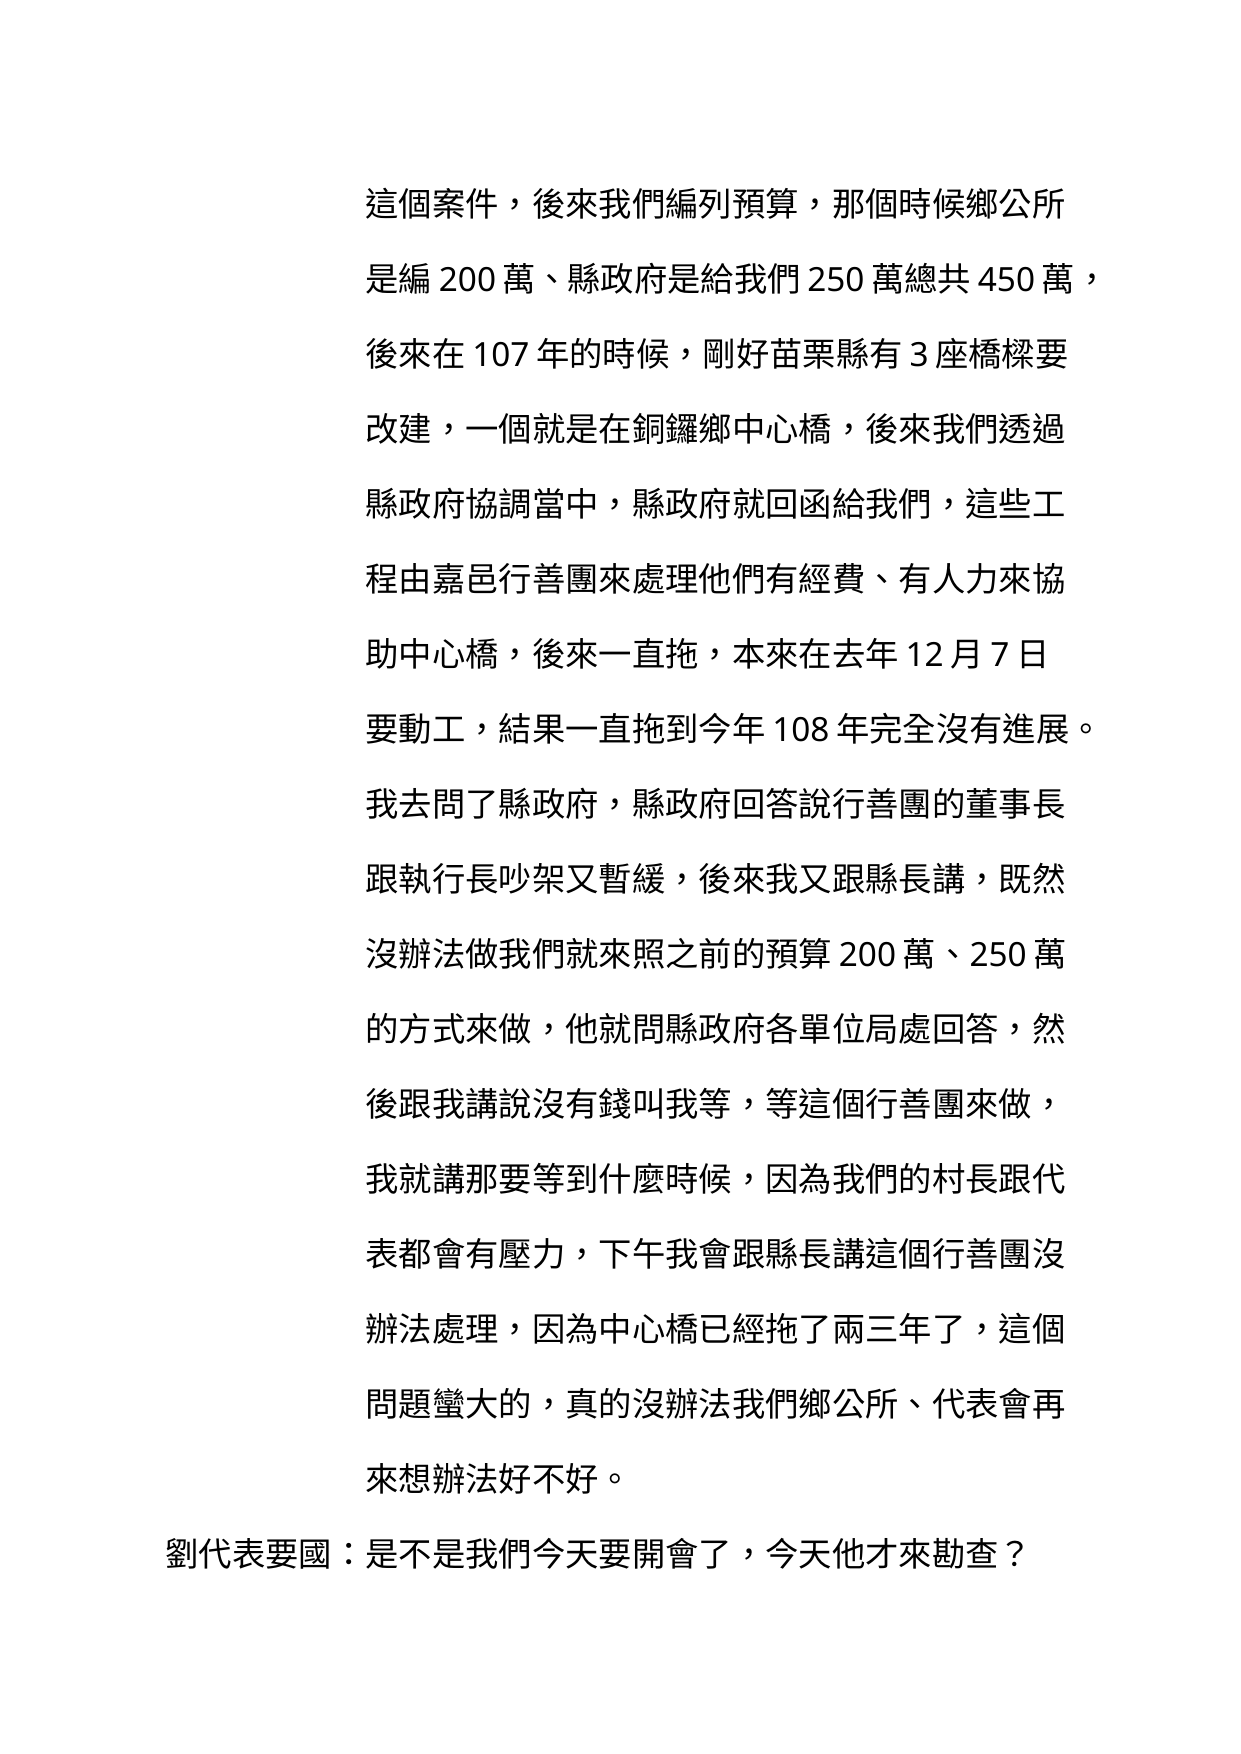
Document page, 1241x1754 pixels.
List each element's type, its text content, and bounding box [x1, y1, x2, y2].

text 劉代表要國：是不是我們今天要開會了，今天他才來勘查？ [165, 1514, 1075, 1589]
text 李鄉長瑞廷：這個部份我跟劉代表報告一下，之前提出中心橋這個案件，後來我們編列預算，那個時候鄉公所是編200萬、縣政府是給我們250萬總共450萬，後來在107年的時候，剛好苗栗縣有3座橋樑要改建，一個就是在銅鑼鄉中心橋，後來我們透過縣政府協調當中，縣政府就回函給我們，這些工程由嘉邑行善團來處理他們有經費、有人力來協助中心橋，後來一直拖，本來在去年12月7日要動工，結果一直拖到今年108年完全沒有進展。我去問了縣政府，縣政府回答說行善團的董事長跟執行長吵架又暫緩，後來我又跟縣長講，既然沒辦法做我們就來照之前的預算200萬、250萬的方式來做，他就問縣政府各單位局處回答，然後跟我講說沒有錢叫我等，等這個行善團來做，我就講那要等到什麼時候，因為我們的村長跟代表都會有壓力，下午我會跟縣長講這個行善團沒辦法處理，因為中心橋已經拖了兩三年了，這個問題蠻大的，真的沒辦法我們鄉公所、代表會再來想辦法好不好。 [165, 164, 1075, 1514]
